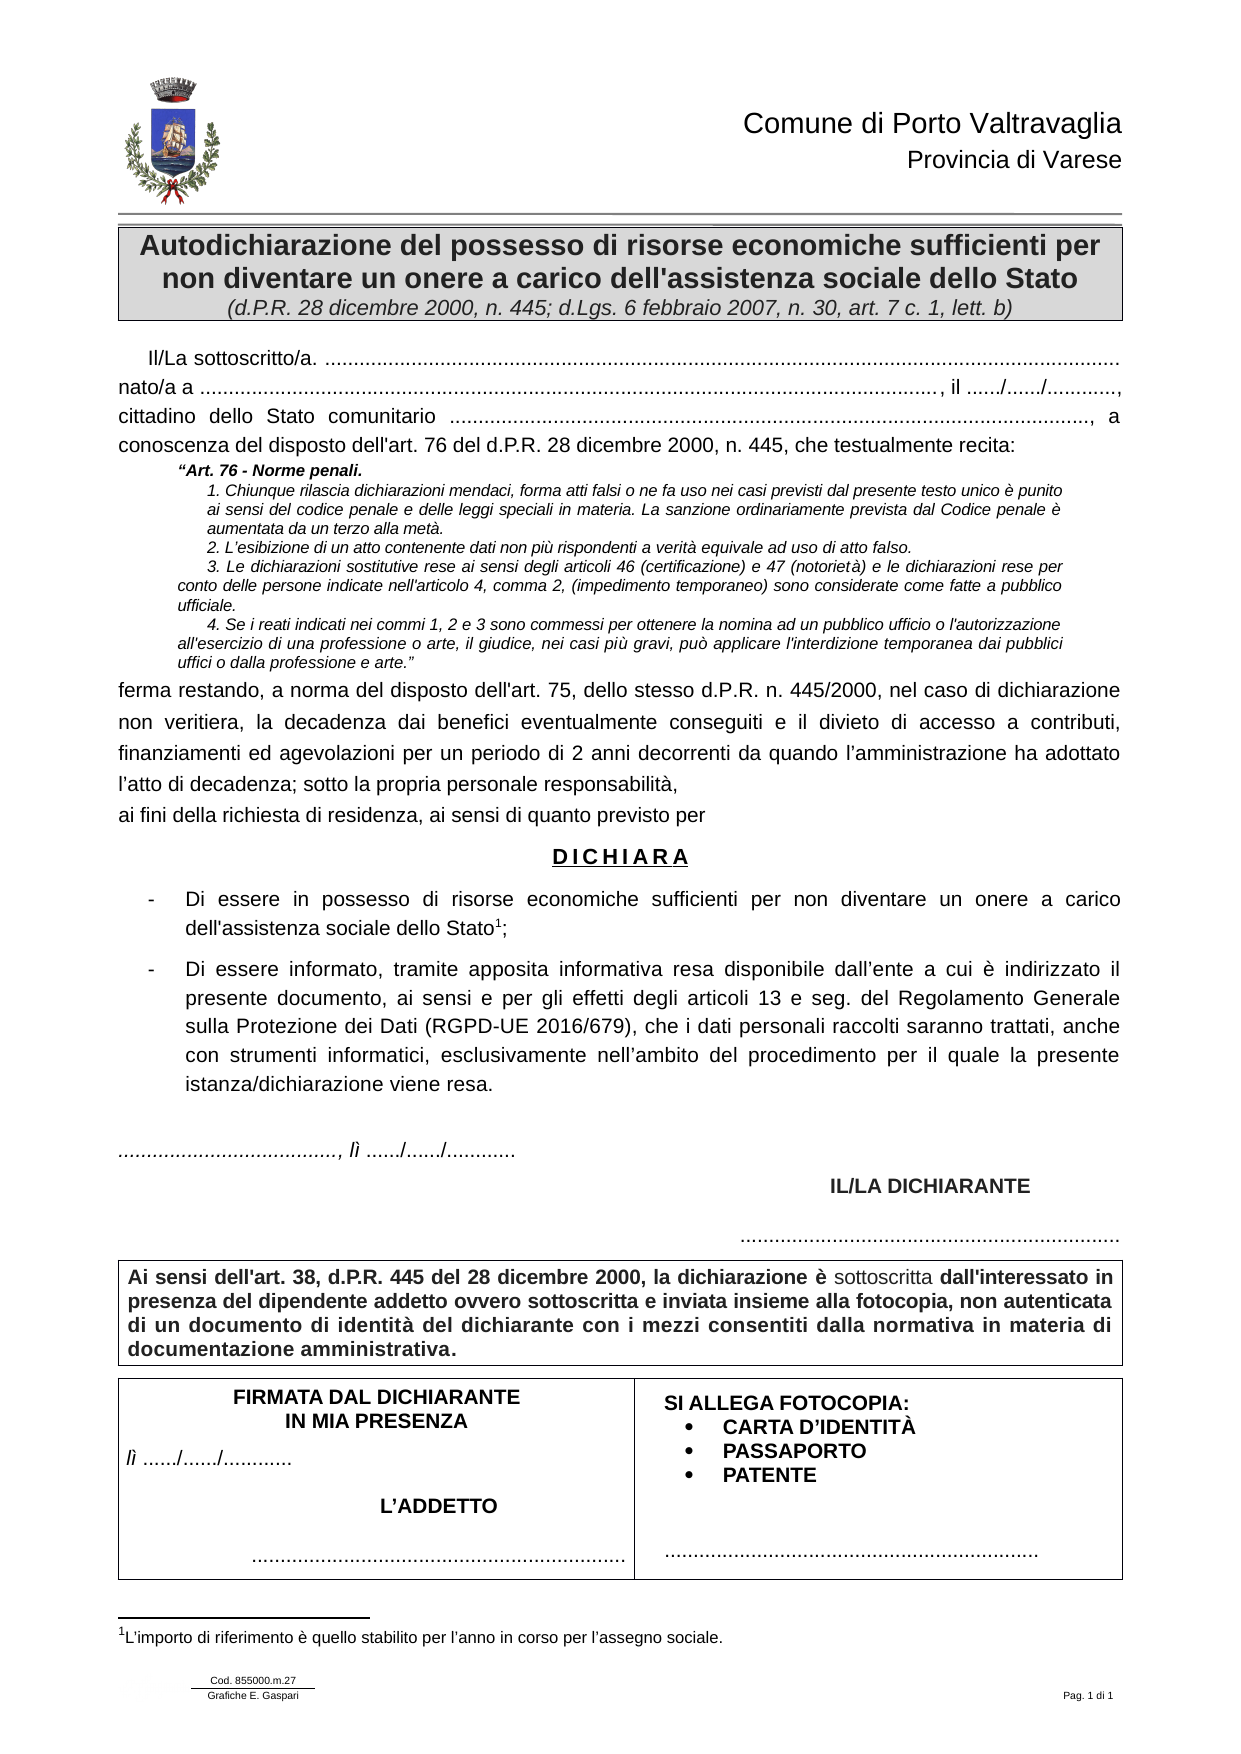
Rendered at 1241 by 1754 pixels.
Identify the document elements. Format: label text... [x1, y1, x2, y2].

list Di essere in possesso di risorse economiche sufficienti per non diventare un onere a carico dell'assistenza sociale dello Stato; [148, 887, 1122, 939]
text 3. Le dichiarazioni sostitutive rese ai sensi degli articoli 46 (certificazione) e 47 (notorietà) e le dichiarazioni rese per conto delle persone indicate nell'articolo 4, comma 2, (impedimento temporaneo) sono considerate come fatte a pubblico ufficiale. [177, 557, 1063, 614]
text 2. L’esibizione di un atto contenente dati non più rispondenti a verità equivale ad uso di atto falso. [207, 538, 1063, 557]
table_header SI ALLEGA FOTOCOPIA: CARTA D’IDENTITÀ PASSAPORTO PATENTE ................................................................. [635, 1379, 1122, 1579]
table_header Autodichiarazione del possesso di risorse economiche sufficienti per non diventare un onere a carico dell'assistenza sociale dello Stato (d.P.R. 28 dicembre 2000, n. 445; d.Lgs. 6 febbraio 2007, n. 30, art. 7 c. 1, lett. b) [119, 228, 1122, 320]
list L’importo di riferimento è quello stabilito per l’anno in corso per l’assegno sociale. [118, 1624, 1122, 1648]
text ai fini della richiesta di residenza, ai sensi di quanto previsto per [118, 803, 1122, 827]
table_header FIRMATA DAL DICHIARANTE IN MIA PRESENZA lì ....../....../............ L’ADDETTO ................................................................. [119, 1379, 634, 1579]
text ferma restando, a norma del disposto dell'art. 75, dello stesso d.P.R. n. 445/2000, nel caso di dichiarazione non veritiera, la decadenza dai benefici eventualmente conseguiti e il divieto di accesso a contributi, finanziamenti ed agevolazioni per un periodo di 2 anni decorrenti da quando l’amministrazione ha adottato l’atto di decadenza; sotto la propria personale responsabilità, [118, 678, 1122, 796]
text Comune di Porto Valtravaglia [224, 106, 1122, 140]
text Il/La sottoscritto/a. .......................................................................................................................................... nato/a a ................................................................................................................................, il ....../....../............, cittadino dello Stato comunitario ..............................................................................................................., a conoscenza del disposto dell'art. 76 del d.P.R. 28 dicembre 2000, n. 445, che testualmente recita: [118, 346, 1122, 456]
text 1. Chiunque rilascia dichiarazioni mendaci, forma atti falsi o ne fa uso nei casi previsti dal presente testo unico è punito ai sensi del codice penale e delle leggi speciali in materia. La sanzione ordinariamente prevista dal Codice penale è aumentata da un terzo alla metà. [207, 480, 1063, 538]
text IL/LA DICHIARANTE [738, 1174, 1122, 1198]
text Provincia di Varese [224, 145, 1122, 174]
text .................................................................. [738, 1223, 1122, 1247]
list Di essere informato, tramite apposita informativa resa disponibile dall’ente a cui è indirizzato il presente documento, ai sensi e per gli effetti degli articoli 13 e seg. del Regolamento Generale sulla Protezione dei Dati (RGPD-UE 2016/679), che i dati personali raccolti saranno trattati, anche con strumenti informatici, esclusivamente nell’ambito del procedimento per il quale la presente istanza/dichiarazione viene resa. [148, 957, 1122, 1096]
table_header Ai sensi dell'art. 38, d.P.R. 445 del 28 dicembre 2000, la dichiarazione è sottoscritta dall'interessato in presenza del dipendente addetto ovvero sottoscritta e inviata insieme alla fotocopia, non autenticata di un documento di identità del dichiarante con i mezzi consentiti dalla normativa in materia di documentazione amministrativa. [119, 1261, 1122, 1365]
text DICHIARA [118, 844, 1122, 869]
picture [122, 76, 224, 207]
text 4. Se i reati indicati nei commi 1, 2 e 3 sono commessi per ottenere la nomina ad un pubblico ufficio o l'autorizzazione all'esercizio di una professione o arte, il giudice, nei casi più gravi, può applicare l'interdizione temporanea dai pubblici uffici o dalla professione e arte.” [177, 614, 1063, 672]
text ......................................, lì ....../....../............ [118, 1138, 1122, 1162]
text “Art. 76 - Norme penali. [177, 461, 1063, 480]
